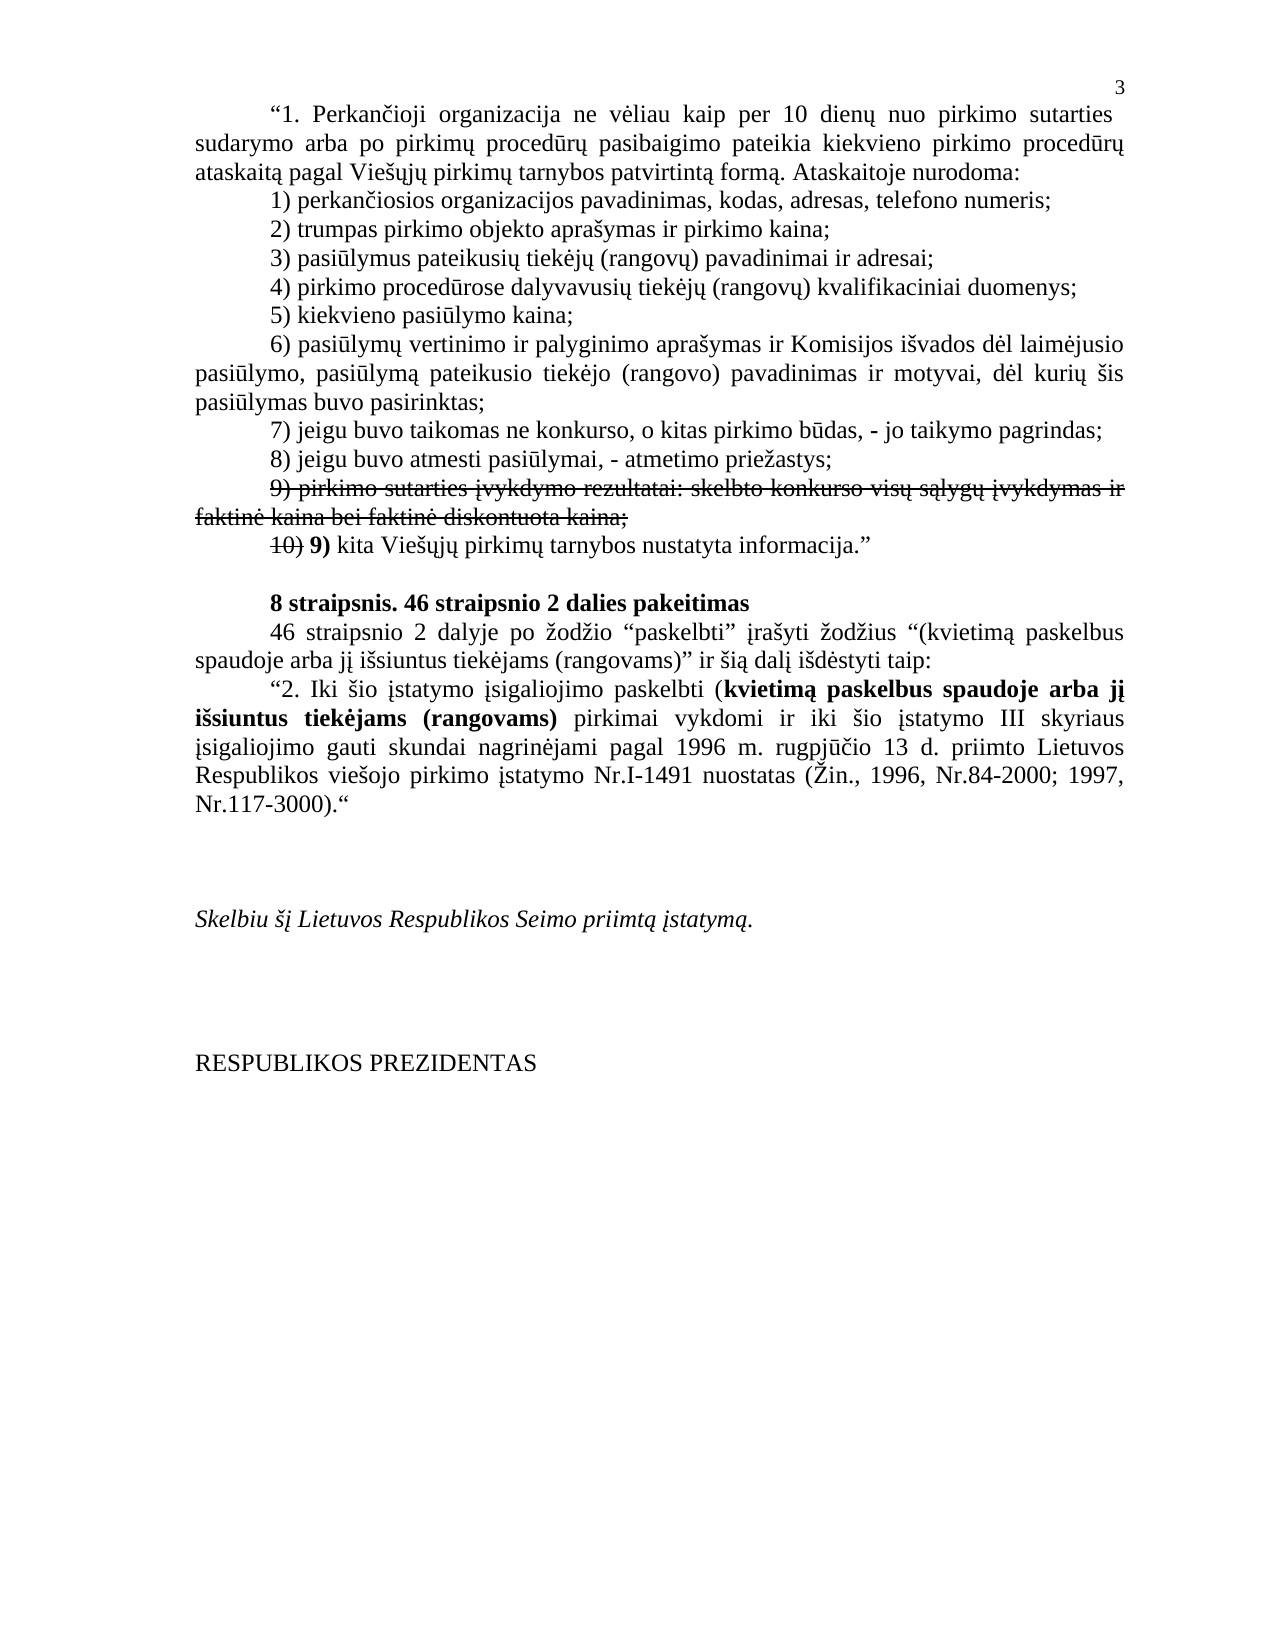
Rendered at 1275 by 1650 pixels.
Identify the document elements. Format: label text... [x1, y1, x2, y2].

text 1) perkančiosios organizacijos pavadinimas, kodas, adresas, telefono numeris; [195, 185, 1125, 214]
text 8) jeigu buvo atmesti pasiūlymai, - atmetimo priežastys; [195, 444, 1125, 473]
text 4) pirkimo procedūrose dalyvavusių tiekėjų (rangovų) kvalifikaciniai duomenys; [195, 272, 1125, 300]
text 6) pasiūlymų vertinimo ir palyginimo aprašymas ir Komisijos išvados dėl laimėjusio pasiūlymo, pasiūlymą pateikusio tiekėjo (rangovo) pavadinimas ir motyvai, dėl kurių šis pasiūlymas buvo pasirinktas; [195, 329, 1125, 415]
text 10) 9) kita Viešųjų pirkimų tarnybos nustatyta informacija.” [195, 530, 1125, 559]
text 3) pasiūlymus pateikusių tiekėjų (rangovų) pavadinimai ir adresai; [195, 243, 1125, 272]
text 2) trumpas pirkimo objekto aprašymas ir pirkimo kaina; [195, 214, 1125, 243]
text 46 straipsnio 2 dalyje po žodžio “paskelbti” įrašyti žodžius “(kvietimą paskelbus spaudoje arba jį išsiuntus tiekėjams (rangovams)” ir šią dalį išdėstyti taip: [195, 617, 1125, 674]
text 7) jeigu buvo taikomas ne konkurso, o kitas pirkimo būdas, - jo taikymo pagrindas; [195, 415, 1125, 444]
text “1. Perkančioji organizacija ne vėliau kaip per 10 dienų nuo pirkimo sutarties sudarymo arba po pirkimų procedūrų pasibaigimo pateikia kiekvieno pirkimo procedūrų ataskaitą pagal Viešųjų pirkimų tarnybos patvirtintą formą. Ataskaitoje nurodoma: [195, 99, 1125, 185]
text RESPUBLIKOS PREZIDENTAS [195, 1048, 1125, 1077]
text 9) pirkimo sutarties įvykdymo rezultatai: skelbto konkurso visų sąlygų įvykdymas ir faktinė kaina bei faktinė diskontuota kaina; [195, 473, 1125, 530]
text “2. Iki šio įstatymo įsigaliojimo paskelbti (kvietimą paskelbus spaudoje arba jį išsiuntus tiekėjams (rangovams) pirkimai vykdomi ir iki šio įstatymo III skyriaus įsigaliojimo gauti skundai nagrinėjami pagal 1996 m. rugpjūčio 13 d. priimto Lietuvos Respublikos viešojo pirkimo įstatymo Nr.I-1491 nuostatas (Žin., 1996, Nr.84-2000; 1997, Nr.117-3000).“ [195, 674, 1125, 818]
text 8 straipsnis. 46 straipsnio 2 dalies pakeitimas [195, 588, 1125, 617]
text 5) kiekvieno pasiūlymo kaina; [195, 300, 1125, 329]
text Skelbiu šį Lietuvos Respublikos Seimo priimtą įstatymą. [195, 904, 1125, 933]
